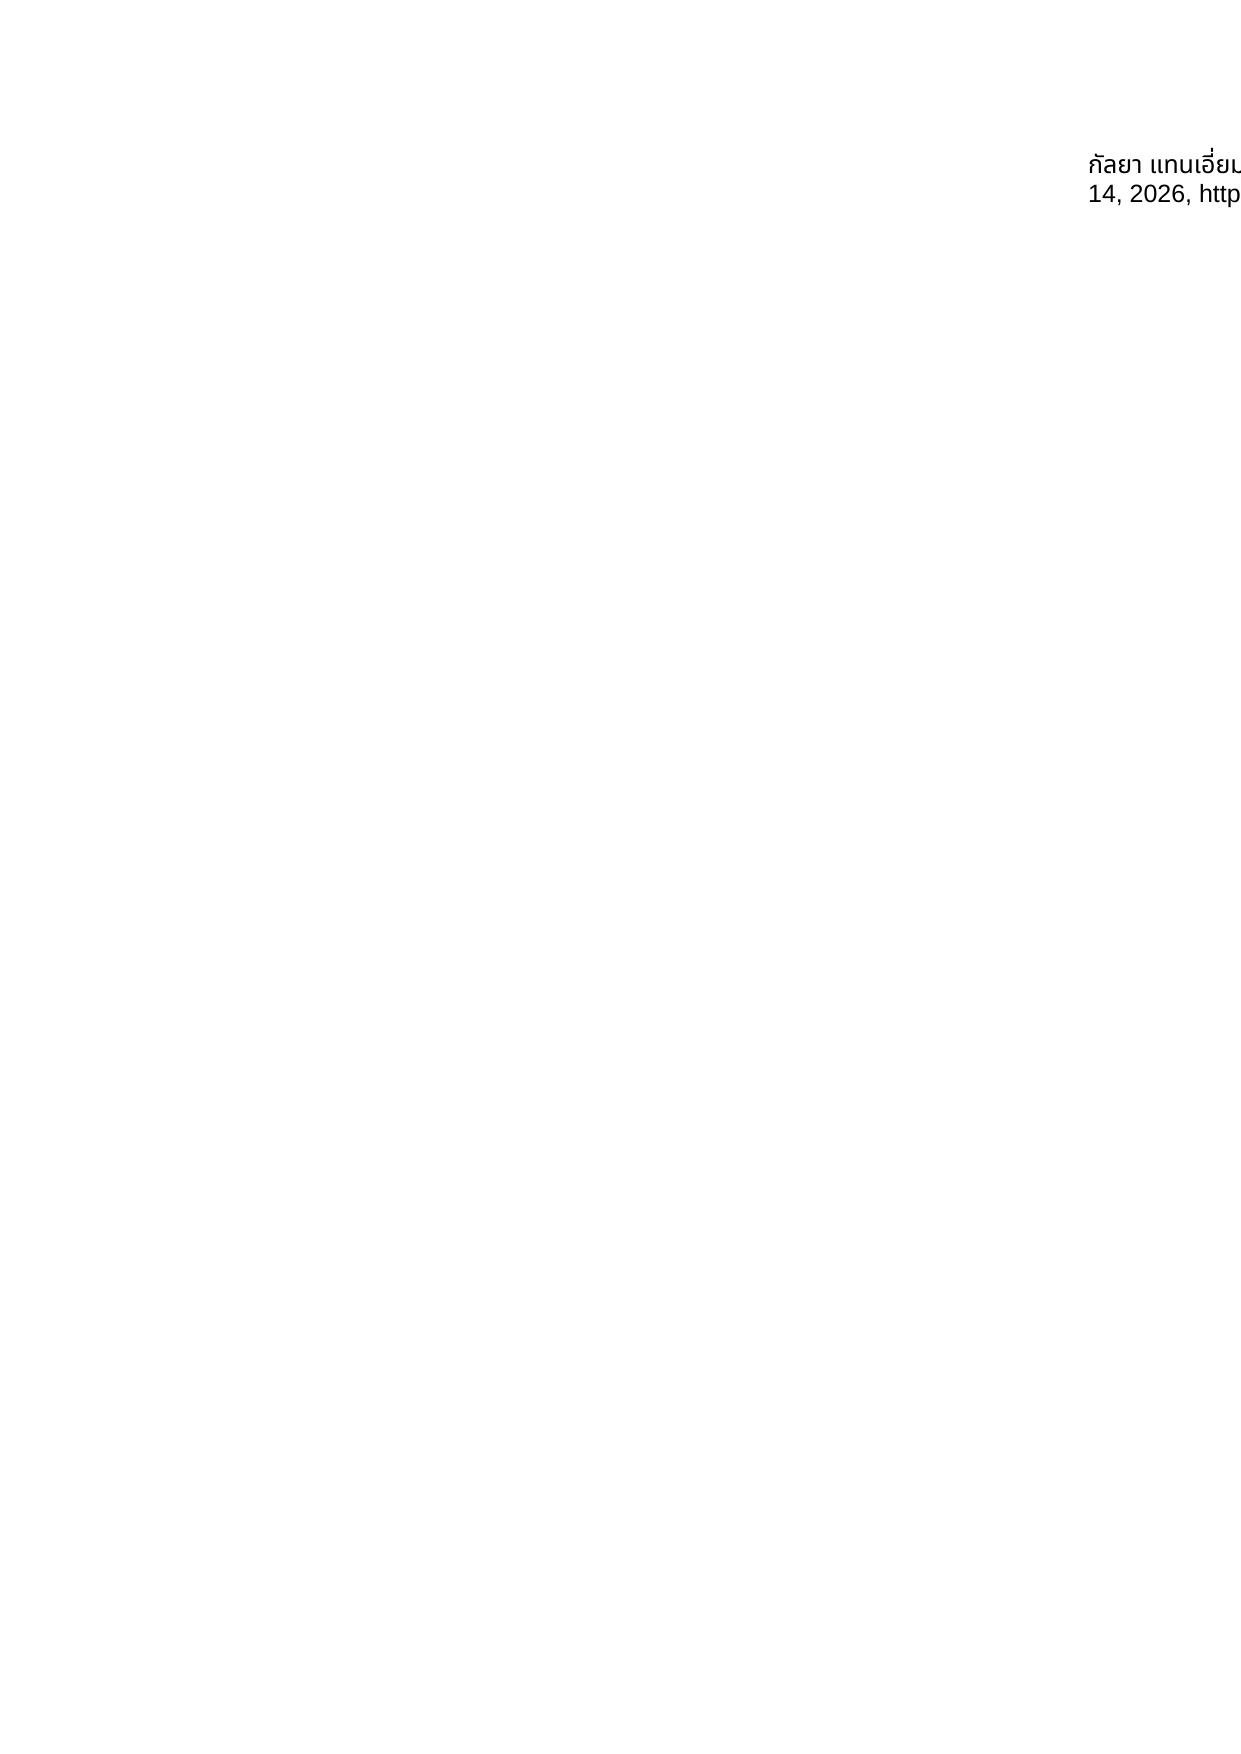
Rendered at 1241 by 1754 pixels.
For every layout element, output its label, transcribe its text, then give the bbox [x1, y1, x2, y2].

text กัลยา แทนเอี่ยม . (2548). การแสวงหาสารสนเทศเพื่อการศึกษาต่อของนักเรียนที่สำเร็จการศึกษาชั้นประถมศึกษาปีที่ 6 สังกัดสำนักงานคณะกรรมการการศึกษาขั้นพื้นฐานกรุงเทพมหานคร. มหาวิทยาลัยราชภัฏบ้านสมเด็จเจ้าพระยา. สำนักวิทยบริการและเทคโนโลยีสารสนเทศ, คลังข้อมูลดิจิทัล สำนักวิทยบริการและเทคโนโลยีสารสนเทศ, accessed January 14, 2026, http://202.29.54.157/s/library/item/954 [1088, 150, 1240, 207]
